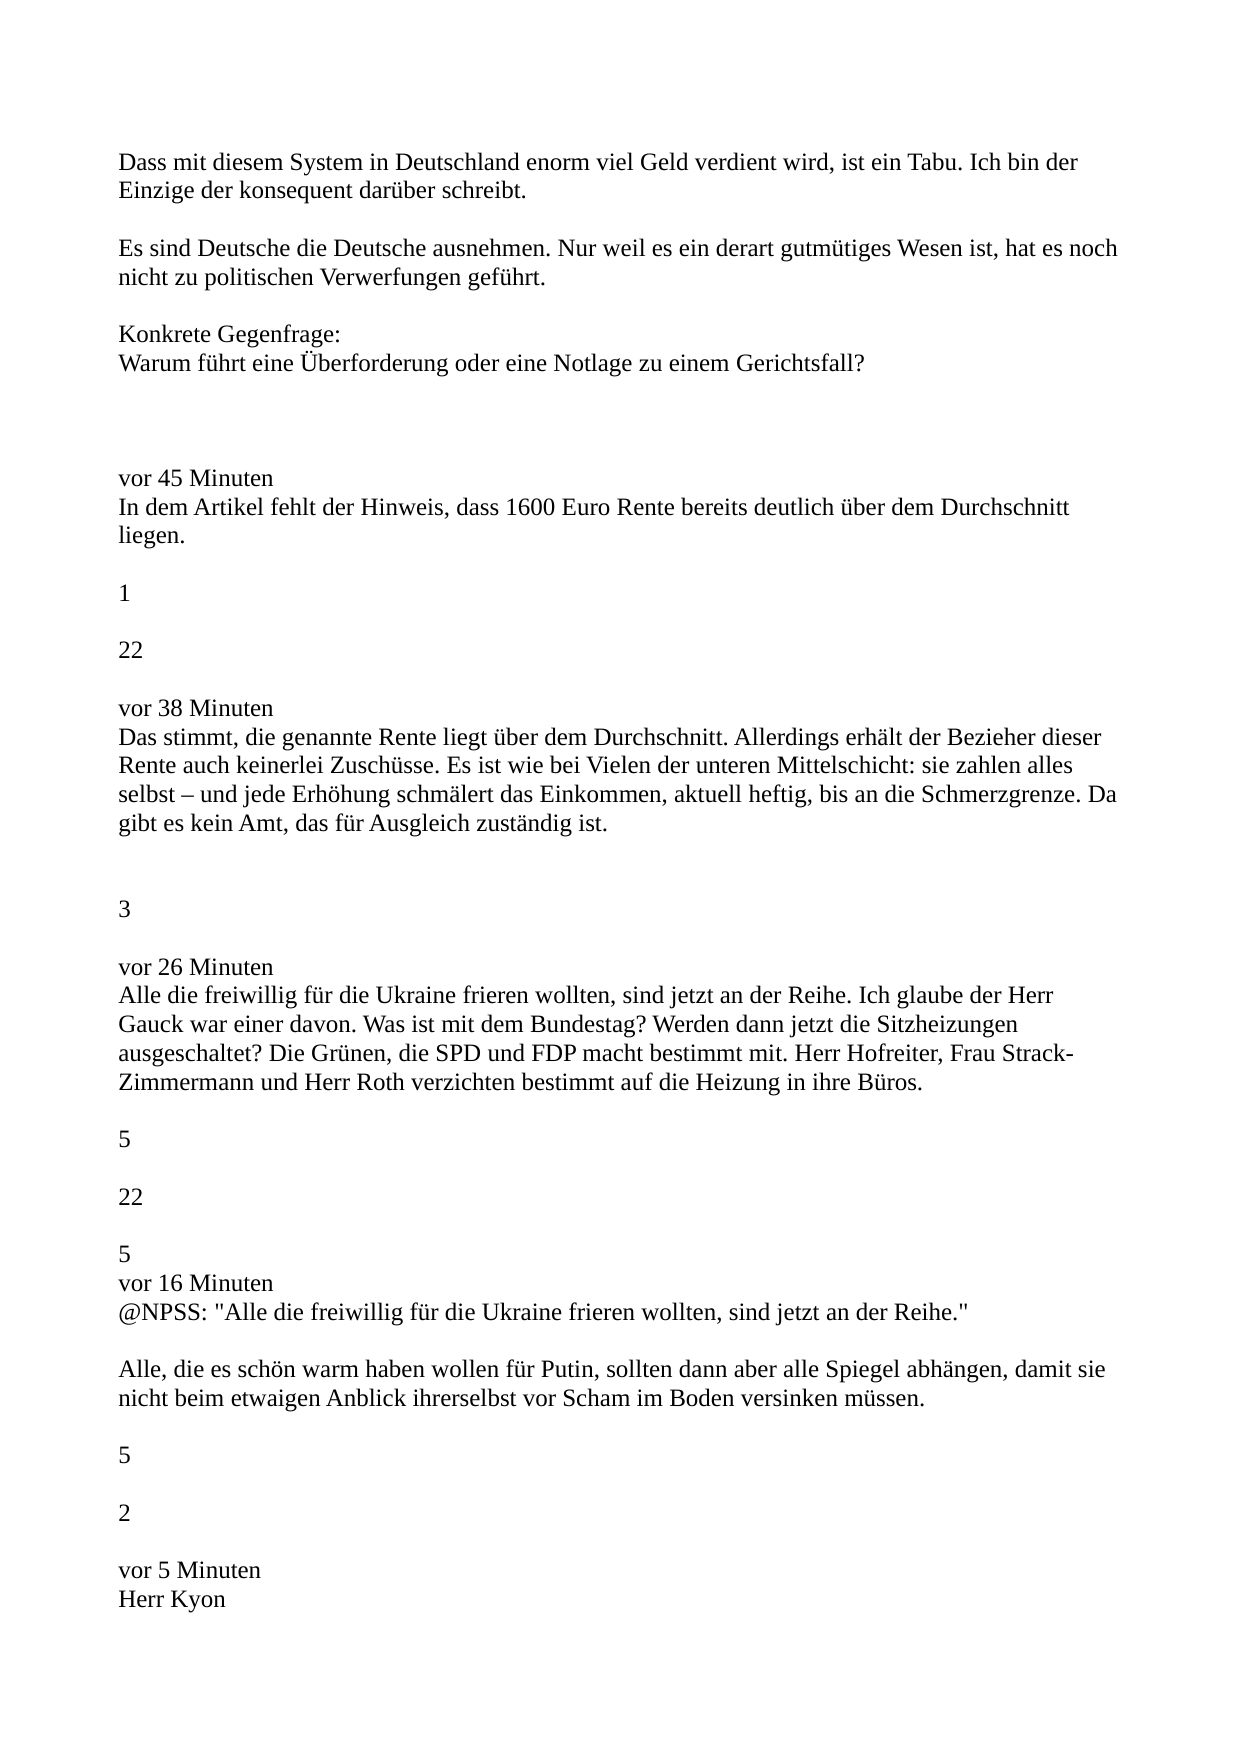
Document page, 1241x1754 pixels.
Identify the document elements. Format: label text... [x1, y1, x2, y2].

text 2 [118, 1498, 1122, 1527]
text Es sind Deutsche die Deutsche ausnehmen. Nur weil es ein derart gutmütiges Wesen ist, hat es noch nicht zu politischen Verwerfungen geführt. [118, 233, 1122, 291]
text vor 5 Minuten [118, 1556, 1122, 1584]
text 1 [118, 578, 1122, 607]
text 5 [118, 1124, 1122, 1153]
text Alle, die es schön warm haben wollen für Putin, sollten dann aber alle Spiegel abhängen, damit sie nicht beim etwaigen Anblick ihrerselbst vor Scham im Boden versinken müssen. [118, 1354, 1122, 1412]
text vor 16 Minuten [118, 1268, 1122, 1297]
text 5 [118, 1441, 1122, 1469]
text vor 38 Minuten [118, 693, 1122, 722]
text @NPSS: "Alle die freiwillig für die Ukraine frieren wollten, sind jetzt an der Reihe." [118, 1297, 1122, 1326]
text Alle die freiwillig für die Ukraine frieren wollten, sind jetzt an der Reihe. Ich glaube der Herr Gauck war einer davon. Was ist mit dem Bundestag? Werden dann jetzt die Sitzheizungen ausgeschaltet? Die Grünen, die SPD und FDP macht bestimmt mit. Herr Hofreiter, Frau Strack-Zimmermann und Herr Roth verzichten bestimmt auf die Heizung in ihre Büros. [118, 981, 1122, 1096]
text Herr Kyon [118, 1584, 1122, 1613]
text vor 26 Minuten [118, 952, 1122, 981]
text 22 [118, 636, 1122, 664]
text Das stimmt, die genannte Rente liegt über dem Durchschnitt. Allerdings erhält der Bezieher dieser Rente auch keinerlei Zuschüsse. Es ist wie bei Vielen der unteren Mittelschicht: sie zahlen alles selbst – und jede Erhöhung schmälert das Einkommen, aktuell heftig, bis an die Schmerzgrenze. Da gibt es kein Amt, das für Ausgleich zuständig ist. [118, 722, 1122, 837]
text Konkrete Gegenfrage: [118, 319, 1122, 348]
text 5 [118, 1239, 1122, 1268]
text 3 [118, 894, 1122, 923]
text Dass mit diesem System in Deutschland enorm viel Geld verdient wird, ist ein Tabu. Ich bin der Einzige der konsequent darüber schreibt. [118, 147, 1122, 204]
text vor 45 Minuten [118, 463, 1122, 492]
text 22 [118, 1182, 1122, 1211]
text Warum führt eine Überforderung oder eine Notlage zu einem Gerichtsfall? [118, 348, 1122, 377]
text In dem Artikel fehlt der Hinweis, dass 1600 Euro Rente bereits deutlich über dem Durchschnitt liegen. [118, 492, 1122, 549]
